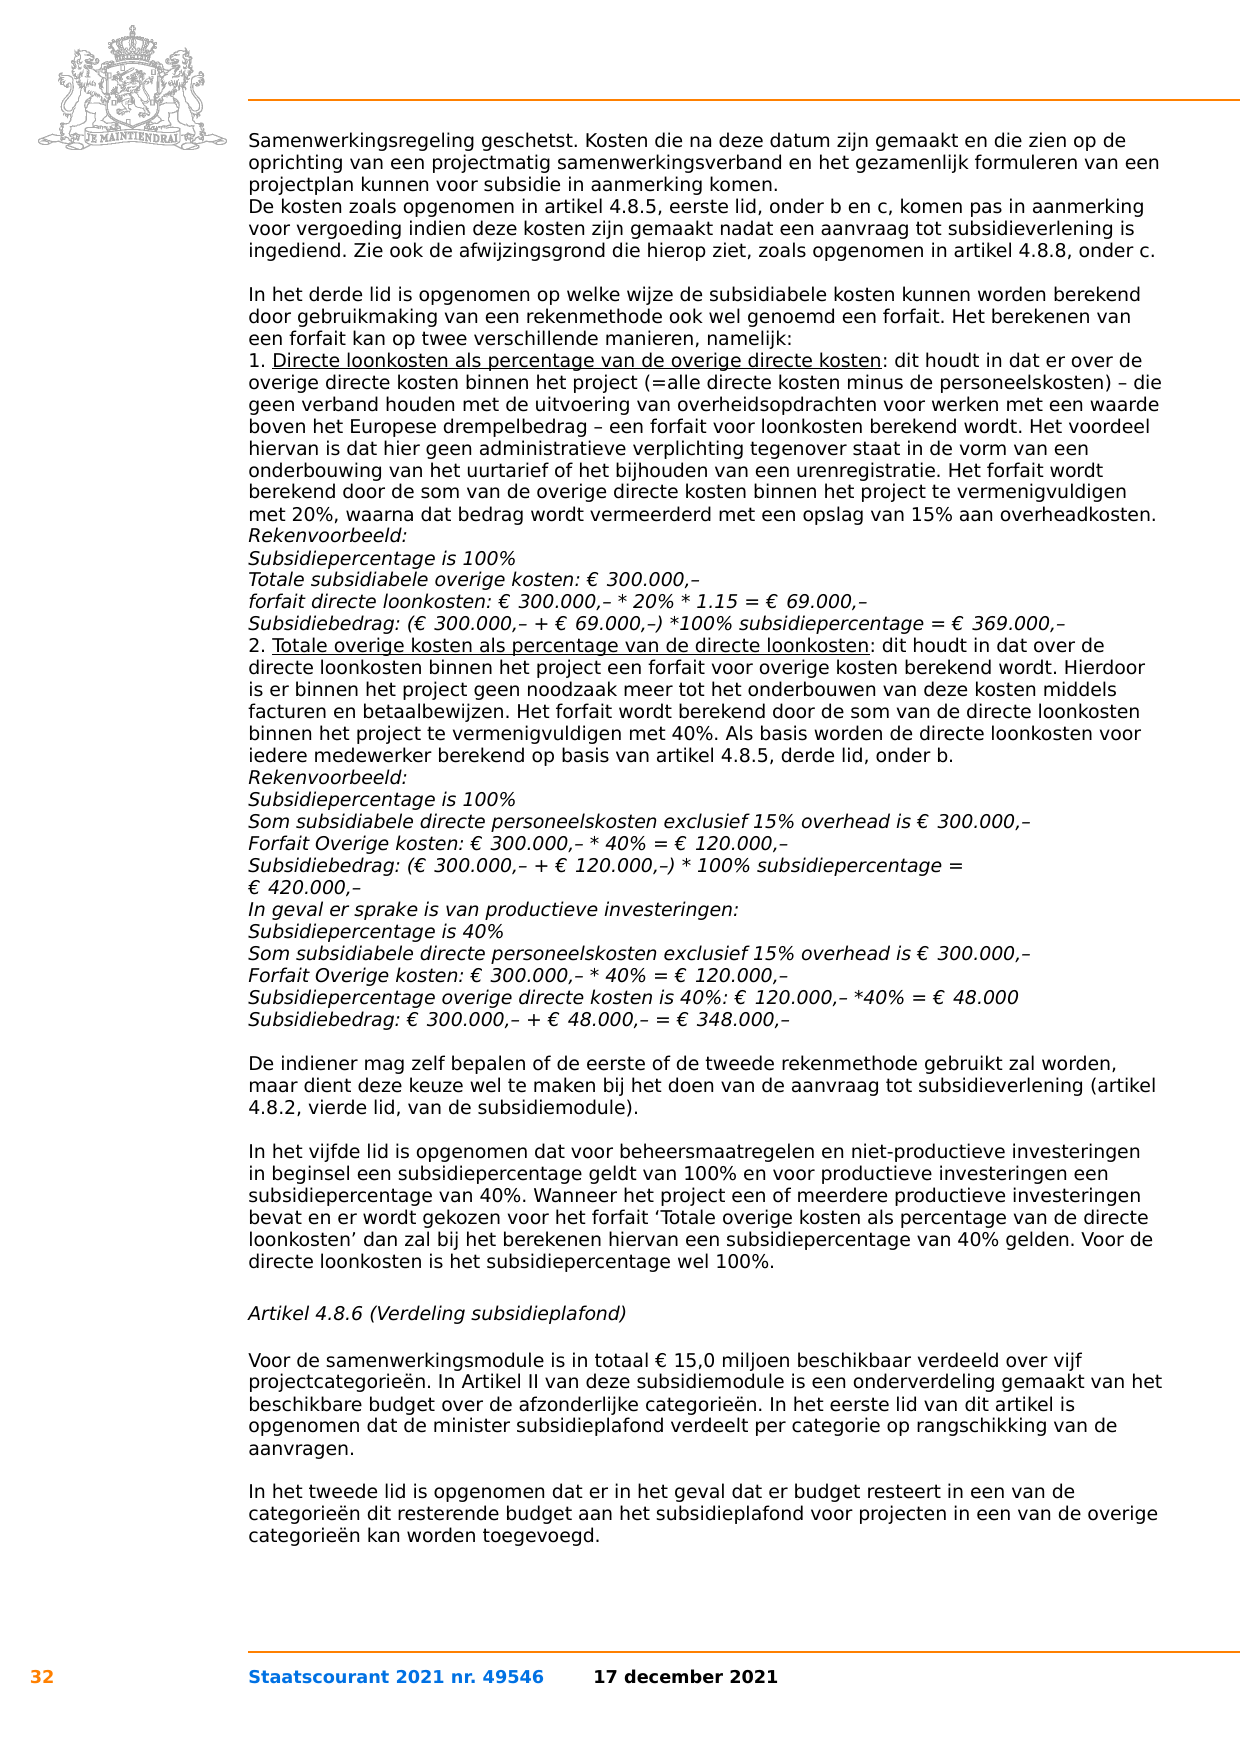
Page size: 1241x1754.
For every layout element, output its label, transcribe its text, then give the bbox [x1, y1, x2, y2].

text € 420.000,– [248, 877, 1163, 899]
text Forfait Overige kosten: € 300.000,– * 40% = € 120.000,– [248, 833, 1163, 855]
text Rekenvoorbeeld: [248, 525, 1163, 547]
text In het derde lid is opgenomen op welke wijze de subsidiabele kosten kunnen worden berekend door gebruikmaking van een rekenmethode ook wel genoemd een forfait. Het berekenen van een forfait kan op twee verschillende manieren, namelijk: [248, 284, 1163, 349]
text forfait directe loonkosten: € 300.000,– * 20% * 1.15 = € 69.000,– [248, 591, 1163, 613]
text 1. Directe loonkosten als percentage van de overige directe kosten: dit houdt in dat er over de overige directe kosten binnen het project (=alle directe kosten minus de personeelskosten) – die geen verband houden met de uitvoering van overheidsopdrachten voor werken met een waarde boven het Europese drempelbedrag – een forfait voor loonkosten berekend wordt. Het voordeel hiervan is dat hier geen administratieve verplichting tegenover staat in de vorm van een onderbouwing van het uurtarief of het bijhouden van een urenregistratie. Het forfait wordt berekend door de som van de overige directe kosten binnen het project te vermenigvuldigen met 20%, waarna dat bedrag wordt vermeerderd met een opslag van 15% aan overheadkosten. [248, 349, 1163, 525]
text Samenwerkingsregeling geschetst. Kosten die na deze datum zijn gemaakt en die zien op de oprichting van een projectmatig samenwerkingsverband en het gezamenlijk formuleren van een projectplan kunnen voor subsidie in aanmerking komen. [248, 130, 1163, 196]
picture [38, 25, 227, 150]
text Som subsidiabele directe personeelskosten exclusief 15% overhead is € 300.000,– [248, 811, 1163, 833]
text Subsidiepercentage overige directe kosten is 40%: € 120.000,– *40% = € 48.000 [248, 987, 1163, 1009]
text Som subsidiabele directe personeelskosten exclusief 15% overhead is € 300.000,– [248, 943, 1163, 965]
text Subsidiebedrag: € 300.000,– + € 48.000,– = € 348.000,– [248, 1009, 1163, 1031]
text Totale subsidiabele overige kosten: € 300.000,– [248, 569, 1163, 591]
text In het tweede lid is opgenomen dat er in het geval dat er budget resteert in een van de categorieën dit resterende budget aan het subsidieplafond voor projecten in een van de overige categorieën kan worden toegevoegd. [248, 1481, 1163, 1547]
text Subsidiepercentage is 100% [248, 789, 1163, 811]
text 2. Totale overige kosten als percentage van de directe loonkosten: dit houdt in dat over de directe loonkosten binnen het project een forfait voor overige kosten berekend wordt. Hierdoor is er binnen het project geen noodzaak meer tot het onderbouwen van deze kosten middels facturen en betaalbewijzen. Het forfait wordt berekend door de som van de directe loonkosten binnen het project te vermenigvuldigen met 40%. Als basis worden de directe loonkosten voor iedere medewerker berekend op basis van artikel 4.8.5, derde lid, onder b. [248, 635, 1163, 767]
text De kosten zoals opgenomen in artikel 4.8.5, eerste lid, onder b en c, komen pas in aanmerking voor vergoeding indien deze kosten zijn gemaakt nadat een aanvraag tot subsidieverlening is ingediend. Zie ook de afwijzingsgrond die hierop ziet, zoals opgenomen in artikel 4.8.8, onder c. [248, 196, 1163, 262]
text Subsidiepercentage is 100% [248, 547, 1163, 569]
text Subsidiebedrag: (€ 300.000,– + € 120.000,–) * 100% subsidiepercentage = [248, 855, 1163, 877]
text Subsidiepercentage is 40% [248, 921, 1163, 943]
text Rekenvoorbeeld: [248, 767, 1163, 789]
text De indiener mag zelf bepalen of de eerste of de tweede rekenmethode gebruikt zal worden, maar dient deze keuze wel te maken bij het doen van de aanvraag tot subsidieverlening (artikel 4.8.2, vierde lid, van de subsidiemodule). [248, 1053, 1163, 1119]
text Forfait Overige kosten: € 300.000,– * 40% = € 120.000,– [248, 965, 1163, 987]
text In het vijfde lid is opgenomen dat voor beheersmaatregelen en niet-productieve investeringen in beginsel een subsidiepercentage geldt van 100% en voor productieve investeringen een subsidiepercentage van 40%. Wanneer het project een of meerdere productieve investeringen bevat en er wordt gekozen voor het forfait ‘Totale overige kosten als percentage van de directe loonkosten’ dan zal bij het berekenen hiervan een subsidiepercentage van 40% gelden. Voor de directe loonkosten is het subsidiepercentage wel 100%. [248, 1141, 1163, 1272]
subtitle Artikel 4.8.6 (Verdeling subsidieplafond) [248, 1302, 1163, 1324]
text Voor de samenwerkingsmodule is in totaal € 15,0 miljoen beschikbaar verdeeld over vijf projectcategorieën. In Artikel II van deze subsidiemodule is een onderverdeling gemaakt van het beschikbare budget over de afzonderlijke categorieën. In het eerste lid van dit artikel is opgenomen dat de minister subsidieplafond verdeelt per categorie op rangschikking van de aanvragen. [248, 1349, 1163, 1459]
text Subsidiebedrag: (€ 300.000,– + € 69.000,–) *100% subsidiepercentage = € 369.000,– [248, 613, 1163, 635]
text In geval er sprake is van productieve investeringen: [248, 899, 1163, 921]
